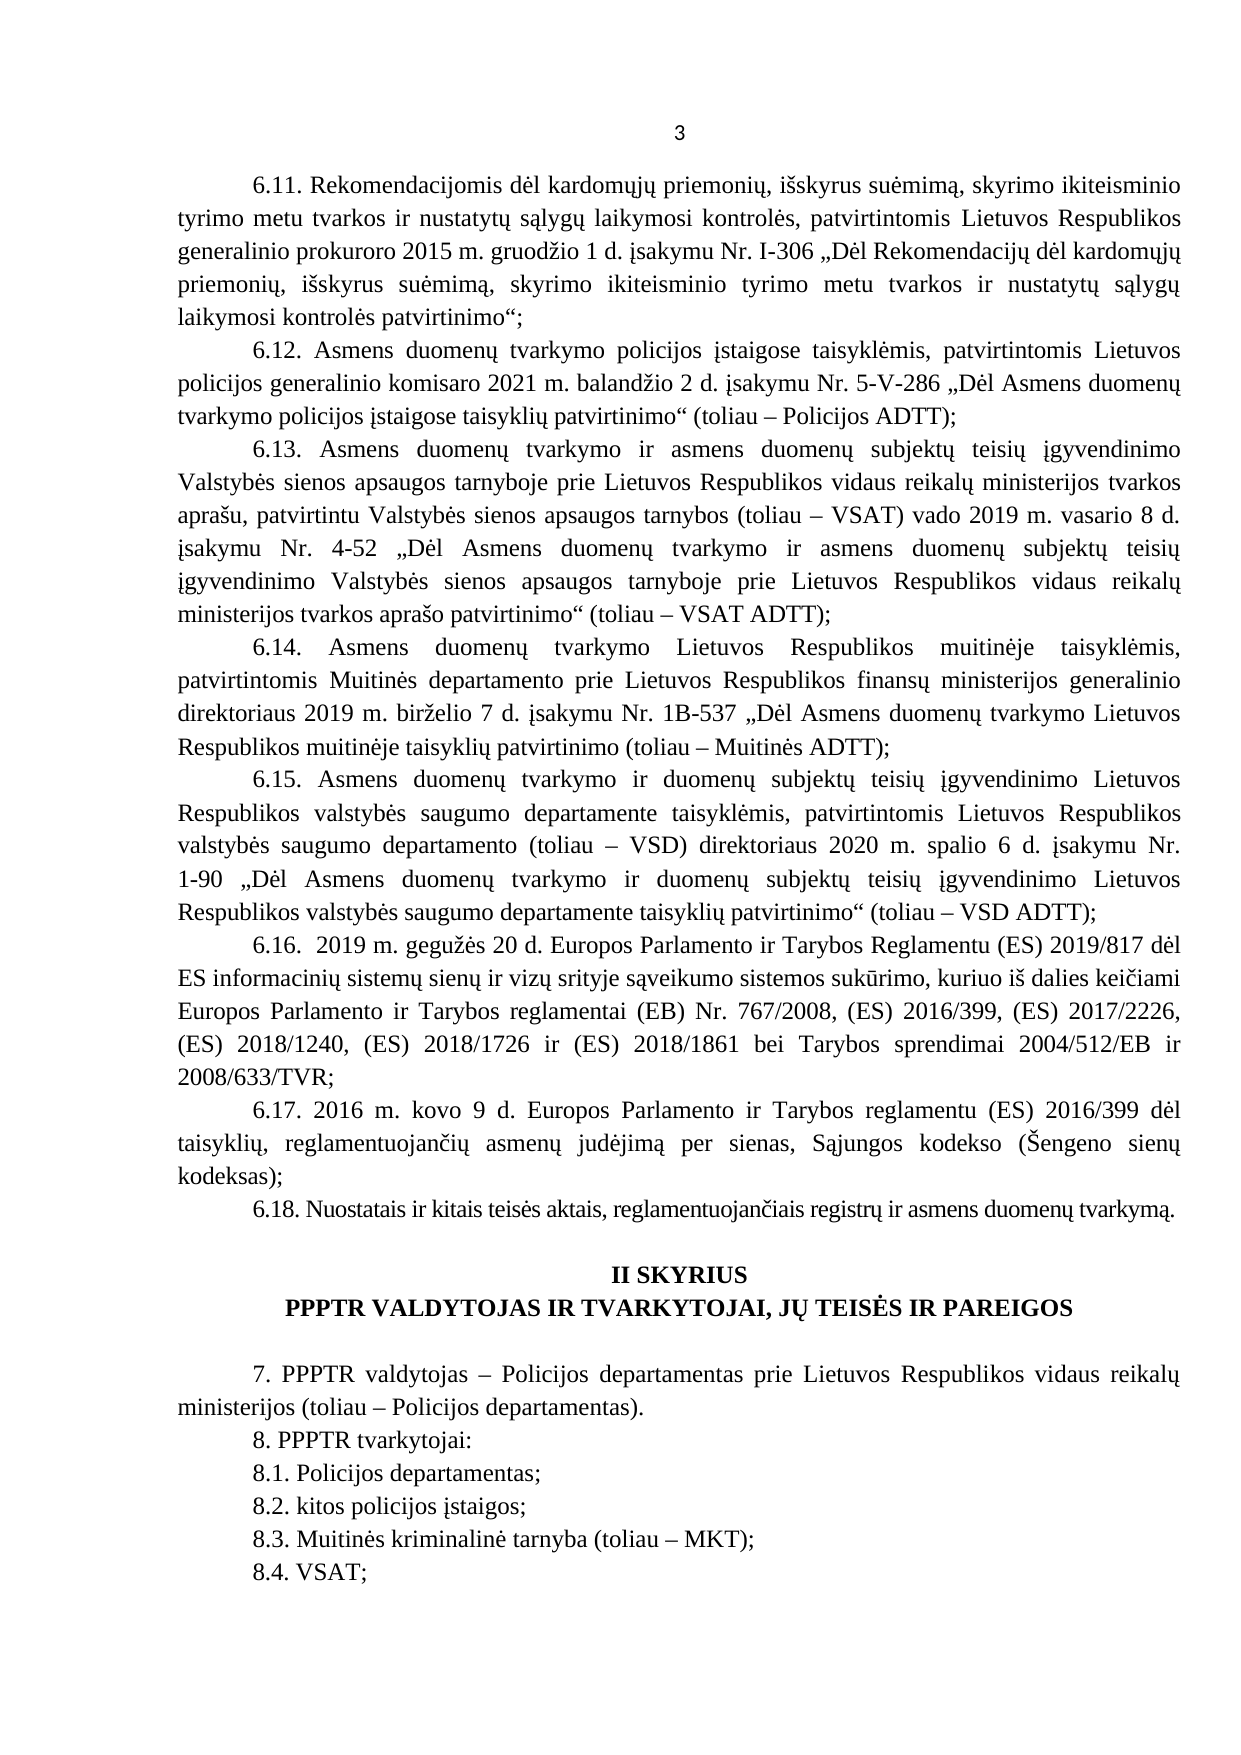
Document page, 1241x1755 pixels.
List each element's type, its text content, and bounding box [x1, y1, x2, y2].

text 6.13. Asmens duomenų tvarkymo ir asmens duomenų subjektų teisių įgyvendinimo Valstybės sienos apsaugos tarnyboje prie Lietuvos Respublikos vidaus reikalų ministerijos tvarkos aprašu, patvirtintu Valstybės sienos apsaugos tarnybos (toliau – VSAT) vado 2019 m. vasario 8 d. įsakymu Nr. 4-52 „Dėl Asmens duomenų tvarkymo ir asmens duomenų subjektų teisių įgyvendinimo Valstybės sienos apsaugos tarnyboje prie Lietuvos Respublikos vidaus reikalų ministerijos tvarkos aprašo patvirtinimo“ (toliau – VSAT ADTT); [177, 434, 1181, 628]
text 8.2. kitos policijos įstaigos; [177, 1491, 1181, 1520]
text 8.4. VSAT; [177, 1557, 1181, 1586]
text 6.14. Asmens duomenų tvarkymo Lietuvos Respublikos muitinėje taisyklėmis, patvirtintomis Muitinės departamento prie Lietuvos Respublikos finansų ministerijos generalinio direktoriaus 2019 m. birželio 7 d. įsakymu Nr. 1B-537 „Dėl Asmens duomenų tvarkymo Lietuvos Respublikos muitinėje taisyklių patvirtinimo (toliau – Muitinės ADTT); [177, 632, 1181, 760]
text II SKYRIUS [177, 1260, 1181, 1289]
text 6.11. Rekomendacijomis dėl kardomųjų priemonių, išskyrus suėmimą, skyrimo ikiteisminio tyrimo metu tvarkos ir nustatytų sąlygų laikymosi kontrolės, patvirtintomis Lietuvos Respublikos generalinio prokuroro 2015 m. gruodžio 1 d. įsakymu Nr. I-306 „Dėl Rekomendacijų dėl kardomųjų priemonių, išskyrus suėmimą, skyrimo ikiteisminio tyrimo metu tvarkos ir nustatytų sąlygų laikymosi kontrolės patvirtinimo“; [177, 170, 1181, 331]
text 6.16. 2019 m. gegužės 20 d. Europos Parlamento ir Tarybos Reglamentu (ES) 2019/817 dėl ES informacinių sistemų sienų ir vizų srityje sąveikumo sistemos sukūrimo, kuriuo iš dalies keičiami Europos Parlamento ir Tarybos reglamentai (EB) Nr. 767/2008, (ES) 2016/399, (ES) 2017/2226, (ES) 2018/1240, (ES) 2018/1726 ir (ES) 2018/1861 bei Tarybos sprendimai 2004/512/EB ir 2008/633/TVR; [177, 930, 1181, 1091]
text 6.12. Asmens duomenų tvarkymo policijos įstaigose taisyklėmis, patvirtintomis Lietuvos policijos generalinio komisaro 2021 m. balandžio 2 d. įsakymu Nr. 5-V-286 „Dėl Asmens duomenų tvarkymo policijos įstaigose taisyklių patvirtinimo“ (toliau – Policijos ADTT); [177, 335, 1181, 430]
text 7. PPPTR valdytojas – Policijos departamentas prie Lietuvos Respublikos vidaus reikalų ministerijos (toliau – Policijos departamentas). [177, 1359, 1181, 1421]
text 6.15. Asmens duomenų tvarkymo ir duomenų subjektų teisių įgyvendinimo Lietuvos Respublikos valstybės saugumo departamente taisyklėmis, patvirtintomis Lietuvos Respublikos valstybės saugumo departamento (toliau – VSD) direktoriaus 2020 m. spalio 6 d. įsakymu Nr. 1-90 „Dėl Asmens duomenų tvarkymo ir duomenų subjektų teisių įgyvendinimo Lietuvos Respublikos valstybės saugumo departamente taisyklių patvirtinimo“ (toliau – VSD ADTT); [177, 764, 1181, 925]
text PPPTR VALDYTOJAS IR TVARKYTOJAI, JŲ TEISĖS IR PAREIGOS [177, 1293, 1181, 1322]
text 8.1. Policijos departamentas; [177, 1458, 1181, 1487]
text 8. PPPTR tvarkytojai: [177, 1425, 1181, 1454]
text 6.18. Nuostatais ir kitais teisės aktais, reglamentuojančiais registrų ir asmens duomenų tvarkymą. [177, 1194, 1181, 1223]
text 8.3. Muitinės kriminalinė tarnyba (toliau – MKT); [177, 1524, 1181, 1553]
text 6.17. 2016 m. kovo 9 d. Europos Parlamento ir Tarybos reglamentu (ES) 2016/399 dėl taisyklių, reglamentuojančių asmenų judėjimą per sienas, Sąjungos kodekso (Šengeno sienų kodeksas); [177, 1095, 1181, 1189]
